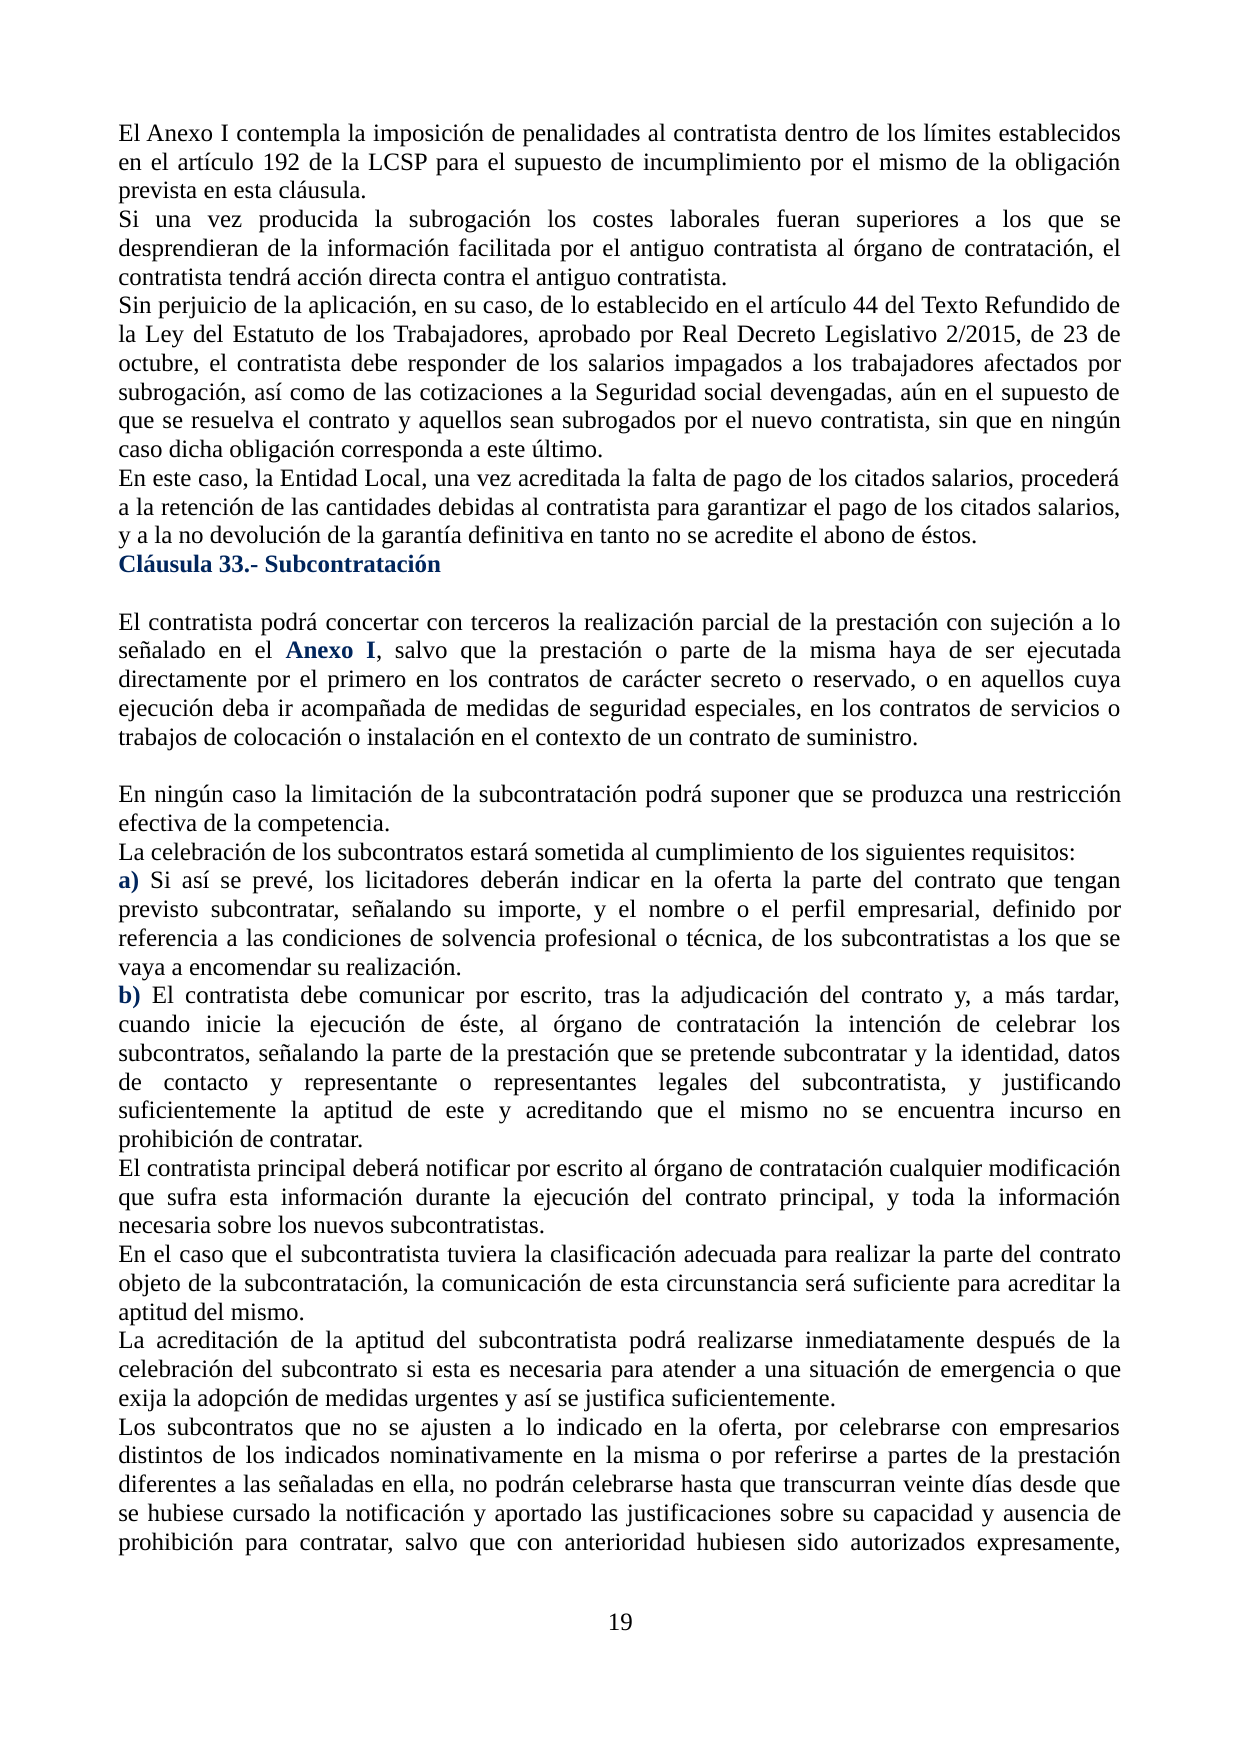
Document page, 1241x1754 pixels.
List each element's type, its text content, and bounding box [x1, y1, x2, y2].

text En el caso que el subcontratista tuviera la clasificación adecuada para realizar la parte del contrato objeto de la subcontratación, la comunicación de esta circunstancia será suficiente para acreditar la aptitud del mismo. [118, 1239, 1122, 1326]
text a) Si así se prevé, los licitadores deberán indicar en la oferta la parte del contrato que tengan previsto subcontratar, señalando su importe, y el nombre o el perfil empresarial, definido por referencia a las condiciones de solvencia profesional o técnica, de los subcontratistas a los que se vaya a encomendar su realización. [118, 866, 1122, 981]
text El Anexo I contempla la imposición de penalidades al contratista dentro de los límites establecidos en el artículo 192 de la LCSP para el supuesto de incumplimiento por el mismo de la obligación prevista en esta cláusula. [118, 118, 1122, 204]
text Cláusula 33.- Subcontratación [118, 549, 1122, 578]
text La celebración de los subcontratos estará sometida al cumplimiento de los siguientes requisitos: [118, 837, 1122, 866]
text Sin perjuicio de la aplicación, en su caso, de lo establecido en el artículo 44 del Texto Refundido de la Ley del Estatuto de los Trabajadores, aprobado por Real Decreto Legislativo 2/2015, de 23 de octubre, el contratista debe responder de los salarios impagados a los trabajadores afectados por subrogación, así como de las cotizaciones a la Seguridad social devengadas, aún en el supuesto de que se resuelva el contrato y aquellos sean subrogados por el nuevo contratista, sin que en ningún caso dicha obligación corresponda a este último. [118, 291, 1122, 463]
text En ningún caso la limitación de la subcontratación podrá suponer que se produzca una restricción efectiva de la competencia. [118, 779, 1122, 837]
text b) El contratista debe comunicar por escrito, tras la adjudicación del contrato y, a más tardar, cuando inicie la ejecución de éste, al órgano de contratación la intención de celebrar los subcontratos, señalando la parte de la prestación que se pretende subcontratar y la identidad, datos de contacto y representante o representantes legales del subcontratista, y justificando suficientemente la aptitud de este y acreditando que el mismo no se encuentra incurso en prohibición de contratar. [118, 981, 1122, 1153]
text Los subcontratos que no se ajusten a lo indicado en la oferta, por celebrarse con empresarios distintos de los indicados nominativamente en la misma o por referirse a partes de la prestación diferentes a las señaladas en ella, no podrán celebrarse hasta que transcurran veinte días desde que se hubiese cursado la notificación y aportado las justificaciones sobre su capacidad y ausencia de prohibición para contratar, salvo que con anterioridad hubiesen sido autorizados expresamente, [118, 1412, 1122, 1556]
text Si una vez producida la subrogación los costes laborales fueran superiores a los que se desprendieran de la información facilitada por el antiguo contratista al órgano de contratación, el contratista tendrá acción directa contra el antiguo contratista. [118, 204, 1122, 291]
text El contratista principal deberá notificar por escrito al órgano de contratación cualquier modificación que sufra esta información durante la ejecución del contrato principal, y toda la información necesaria sobre los nuevos subcontratistas. [118, 1153, 1122, 1239]
text En este caso, la Entidad Local, una vez acreditada la falta de pago de los citados salarios, procederá a la retención de las cantidades debidas al contratista para garantizar el pago de los citados salarios, y a la no devolución de la garantía definitiva en tanto no se acredite el abono de éstos. [118, 463, 1122, 549]
text El contratista podrá concertar con terceros la realización parcial de la prestación con sujeción a lo señalado en el Anexo I, salvo que la prestación o parte de la misma haya de ser ejecutada directamente por el primero en los contratos de carácter secreto o reservado, o en aquellos cuya ejecución deba ir acompañada de medidas de seguridad especiales, en los contratos de servicios o trabajos de colocación o instalación en el contexto de un contrato de suministro. [118, 607, 1122, 751]
text La acreditación de la aptitud del subcontratista podrá realizarse inmediatamente después de la celebración del subcontrato si esta es necesaria para atender a una situación de emergencia o que exija la adopción de medidas urgentes y así se justifica suficientemente. [118, 1326, 1122, 1412]
